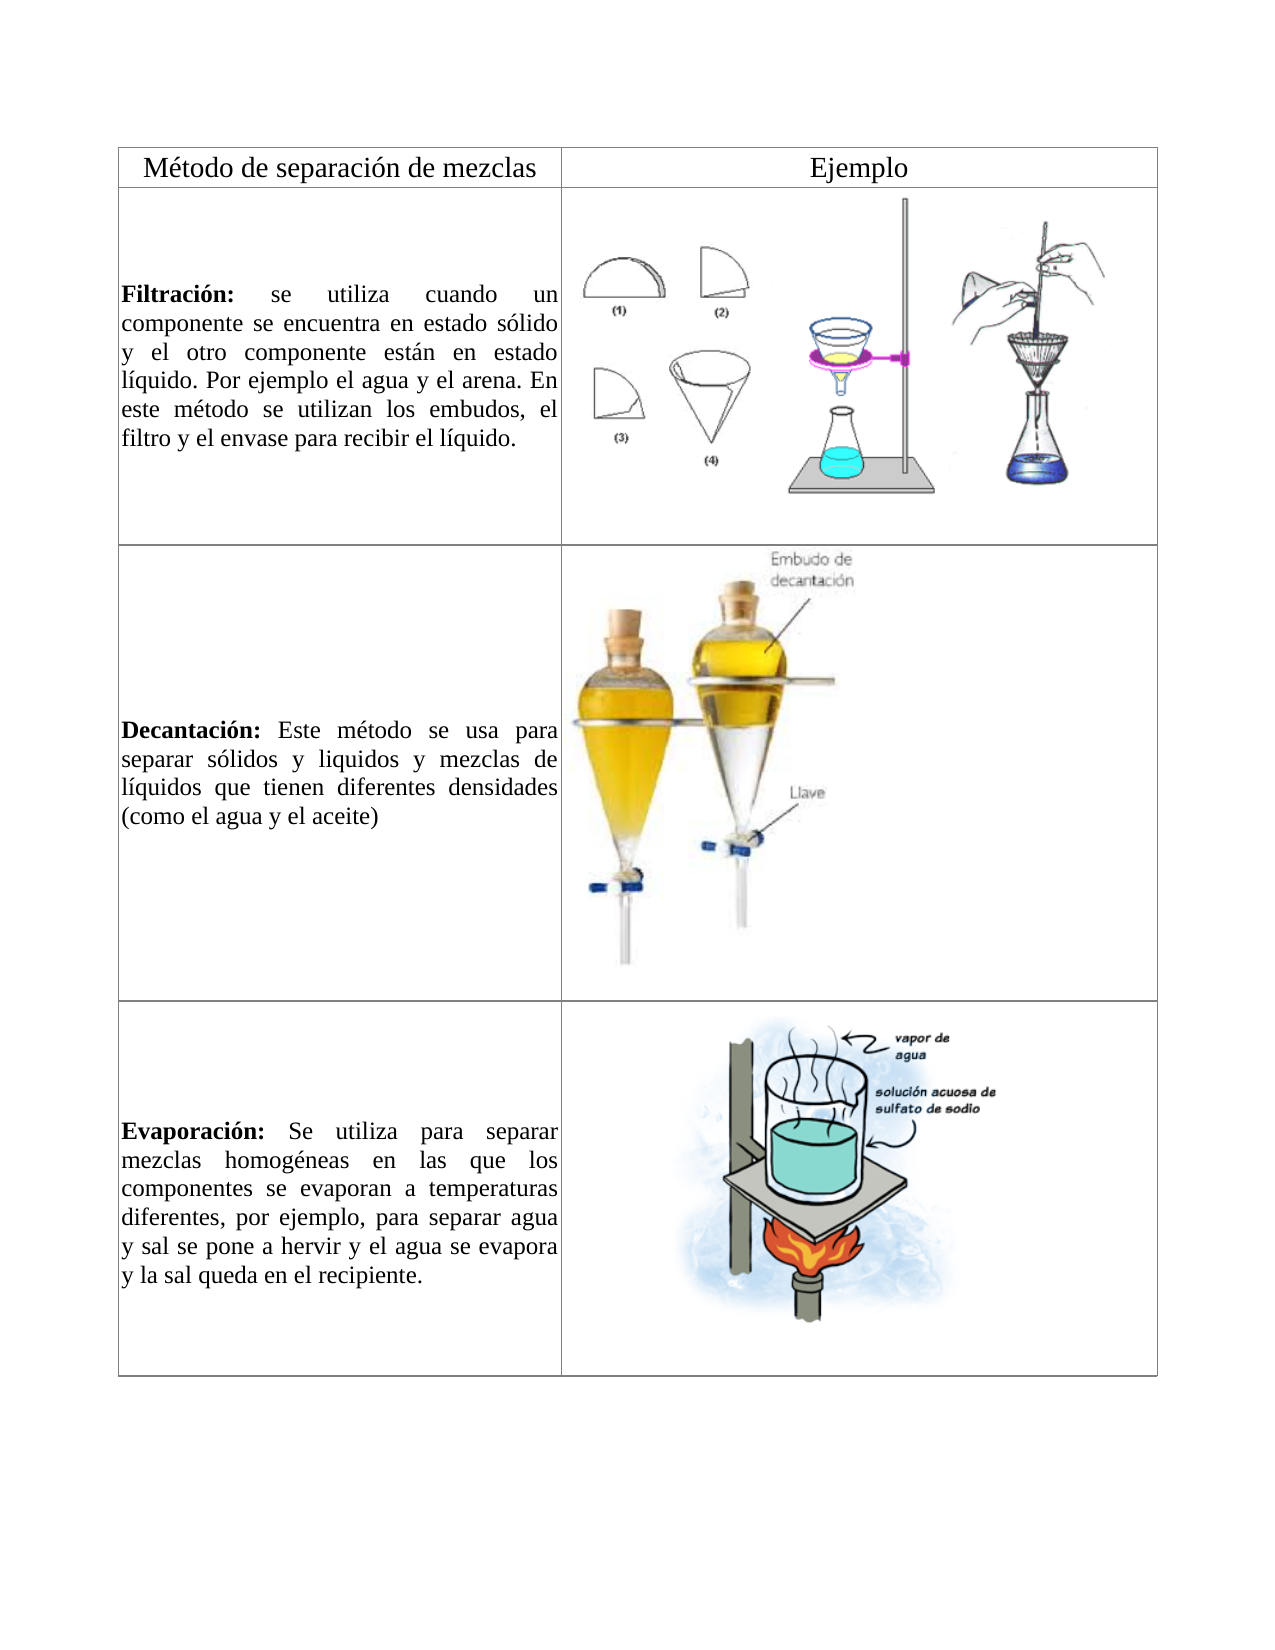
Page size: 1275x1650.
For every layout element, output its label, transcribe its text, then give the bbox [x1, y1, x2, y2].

table_cell [562, 188, 1157, 544]
table_header Ejemplo [562, 148, 1157, 187]
table_header Método de separación de mezclas [119, 148, 561, 187]
table_cell Evaporación: Se utiliza para separar mezclas homogéneas en las que los componentes se evaporan a temperaturas diferentes, por ejemplo, para separar agua y sal se pone a hervir y el agua se evapora y la sal queda en el recipiente. [119, 1002, 561, 1375]
table_cell [562, 1002, 1157, 1375]
table_cell [562, 546, 1157, 1000]
table_cell Decantación: Este método se usa para separar sólidos y liquidos y mezclas de líquidos que tienen diferentes densidades (como el agua y el aceite) [119, 546, 561, 1000]
picture [564, 190, 1119, 512]
picture [564, 547, 857, 968]
picture [564, 1003, 1075, 1343]
table_cell Filtración: se utiliza cuando un componente se encuentra en estado sólido y el otro componente están en estado líquido. Por ejemplo el agua y el arena. En este método se utilizan los embudos, el filtro y el envase para recibir el líquido. [119, 188, 561, 544]
